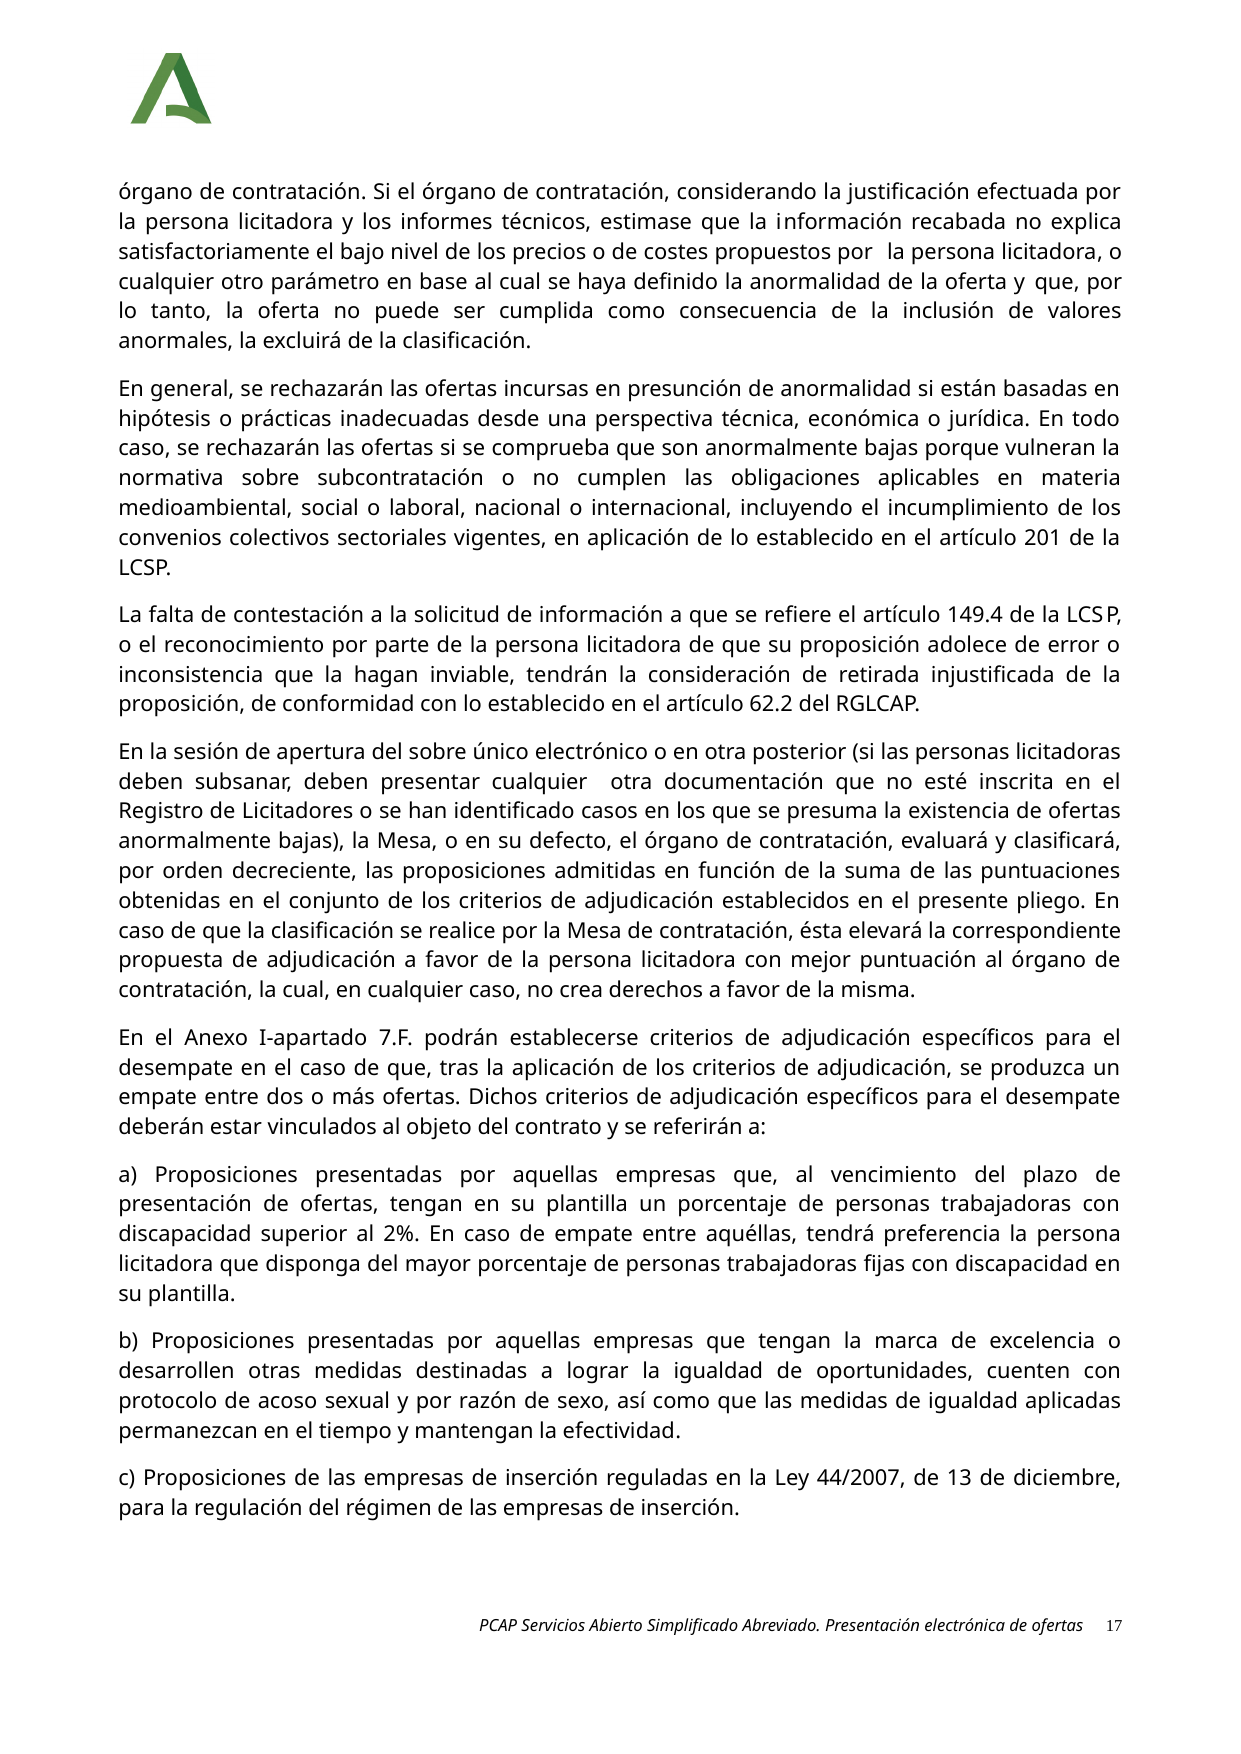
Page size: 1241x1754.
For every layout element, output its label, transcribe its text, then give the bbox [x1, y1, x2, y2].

text b) Proposiciones presentadas por aquellas empresas que tengan la marca de excelencia o desarrollen otras medidas destinadas a lograr la igualdad de oportunidades, cuenten con protocolo de acoso sexual y por razón de sexo, así como que las medidas de igualdad aplicadas permanezcan en el tiempo y mantengan la efectividad. [118, 1325, 1122, 1444]
text La falta de contestación a la solicitud de información a que se refiere el artículo 149.4 de la LCSP, o el reconocimiento por parte de la persona licitadora de que su proposición adolece de error o inconsistencia que la hagan inviable, tendrán la consideración de retirada injustificada de la proposición, de conformidad con lo establecido en el artículo 62.2 del RGLCAP. [118, 599, 1122, 718]
text En el Anexo I-apartado 7.F. podrán establecerse criterios de adjudicación específicos para el desempate en el caso de que, tras la aplicación de los criterios de adjudicación, se produzca un empate entre dos o más ofertas. Dichos criterios de adjudicación específicos para el desempate deberán estar vinculados al objeto del contrato y se referirán a: [118, 1022, 1122, 1141]
text a) Proposiciones presentadas por aquellas empresas que, al vencimiento del plazo de presentación de ofertas, tengan en su plantilla un porcentaje de personas trabajadoras con discapacidad superior al 2%. En caso de empate entre aquéllas, tendrá preferencia la persona licitadora que disponga del mayor porcentaje de personas trabajadoras fijas con discapacidad en su plantilla. [118, 1159, 1122, 1308]
text En general, se rechazarán las ofertas incursas en presunción de anormalidad si están basadas en hipótesis o prácticas inadecuadas desde una perspectiva técnica, económica o jurídica. En todo caso, se rechazarán las ofertas si se comprueba que son anormalmente bajas porque vulneran la normativa sobre subcontratación o no cumplen las obligaciones aplicables en materia medioambiental, social o laboral, nacional o internacional, incluyendo el incumplimiento de los convenios colectivos sectoriales vigentes, en aplicación de lo establecido en el artículo 201 de la LCSP. [118, 373, 1122, 581]
picture [127, 48, 216, 128]
text En la sesión de apertura del sobre único electrónico o en otra posterior (si las personas licitadoras deben subsanar, deben presentar cualquier otra documentación que no esté inscrita en el Registro de Licitadores o se han identificado casos en los que se presuma la existencia de ofertas anormalmente bajas), la Mesa, o en su defecto, el órgano de contratación, evaluará y clasificará, por orden decreciente, las proposiciones admitidas en función de la suma de las puntuaciones obtenidas en el conjunto de los criterios de adjudicación establecidos en el presente pliego. En caso de que la clasificación se realice por la Mesa de contratación, ésta elevará la correspondiente propuesta de adjudicación a favor de la persona licitadora con mejor puntuación al órgano de contratación, la cual, en cualquier caso, no crea derechos a favor de la misma. [118, 736, 1122, 1004]
text órgano de contratación. Si el órgano de contratación, considerando la justificación efectuada por la persona licitadora y los informes técnicos, estimase que la información recabada no explica satisfactoriamente el bajo nivel de los precios o de costes propuestos por la persona licitadora, o cualquier otro parámetro en base al cual se haya definido la anormalidad de la oferta y que, por lo tanto, la oferta no puede ser cumplida como consecuencia de la inclusión de valores anormales, la excluirá de la clasificación. [118, 176, 1122, 355]
text c) Proposiciones de las empresas de inserción reguladas en la Ley 44/2007, de 13 de diciembre, para la regulación del régimen de las empresas de inserción. [118, 1462, 1122, 1522]
